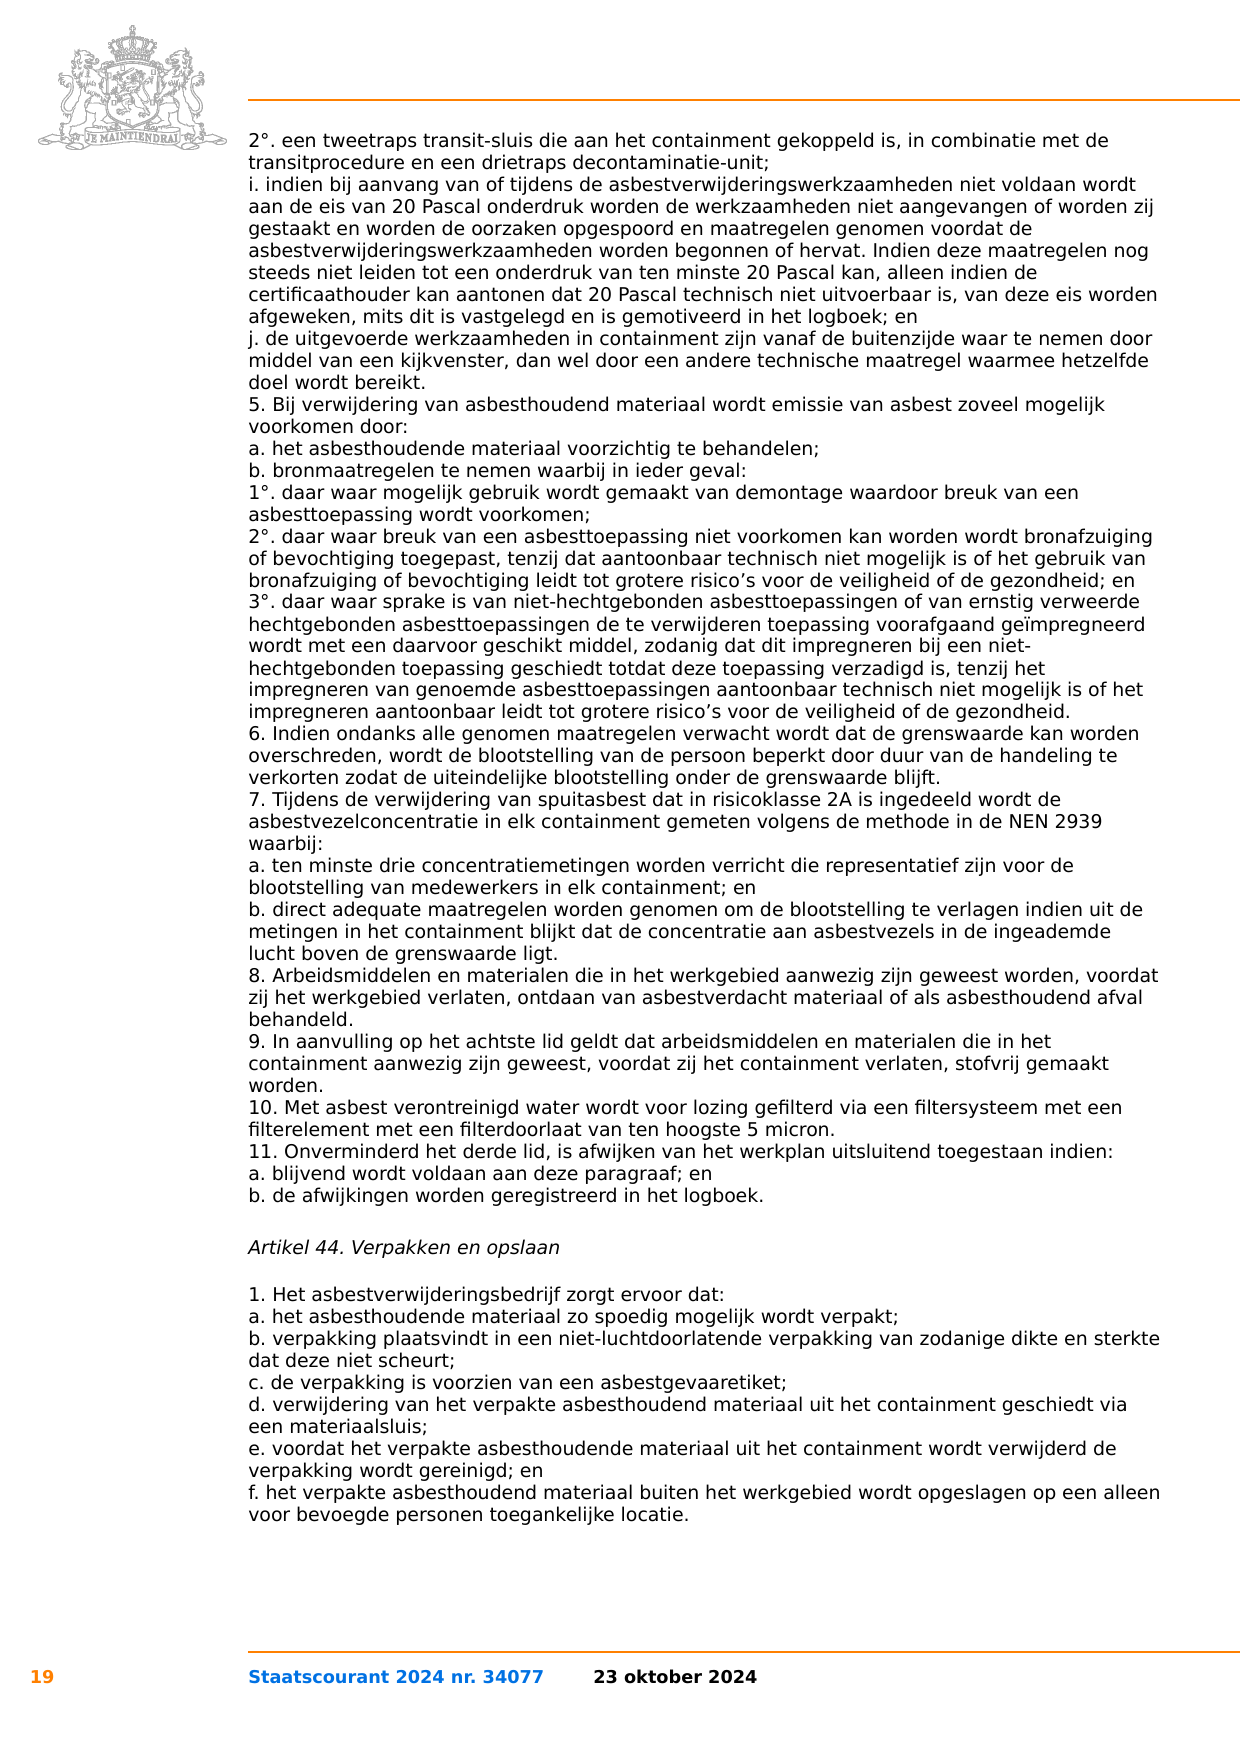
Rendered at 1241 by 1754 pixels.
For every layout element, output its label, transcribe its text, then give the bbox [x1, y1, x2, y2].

text 3°. daar waar sprake is van niet-hechtgebonden asbesttoepassingen of van ernstig verweerde hechtgebonden asbesttoepassingen de te verwijderen toepassing voorafgaand geïmpregneerd wordt met een daarvoor geschikt middel, zodanig dat dit impregneren bij een niet-hechtgebonden toepassing geschiedt totdat deze toepassing verzadigd is, tenzij het impregneren van genoemde asbesttoepassingen aantoonbaar technisch niet mogelijk is of het impregneren aantoonbaar leidt tot grotere risico’s voor de veiligheid of de gezondheid. [248, 591, 1163, 723]
text a. ten minste drie concentratiemetingen worden verricht die representatief zijn voor de blootstelling van medewerkers in elk containment; en [248, 855, 1163, 899]
text a. het asbesthoudende materiaal zo spoedig mogelijk wordt verpakt; [248, 1306, 1163, 1328]
text 6. Indien ondanks alle genomen maatregelen verwacht wordt dat de grenswaarde kan worden overschreden, wordt de blootstelling van de persoon beperkt door duur van de handeling te verkorten zodat de uiteindelijke blootstelling onder de grenswaarde blijft. [248, 723, 1163, 789]
text 9. In aanvulling op het achtste lid geldt dat arbeidsmiddelen en materialen die in het containment aanwezig zijn geweest, voordat zij het containment verlaten, stofvrij gemaakt worden. [248, 1031, 1163, 1097]
text 10. Met asbest verontreinigd water wordt voor lozing gefilterd via een filtersysteem met een filterelement met een filterdoorlaat van ten hoogste 5 micron. [248, 1097, 1163, 1141]
text 1. Het asbestverwijderingsbedrijf zorgt ervoor dat: [248, 1284, 1163, 1306]
text 7. Tijdens de verwijdering van spuitasbest dat in risicoklasse 2A is ingedeeld wordt de asbestvezelconcentratie in elk containment gemeten volgens de methode in de NEN 2939 waarbij: [248, 789, 1163, 855]
text f. het verpakte asbesthoudend materiaal buiten het werkgebied wordt opgeslagen op een alleen voor bevoegde personen toegankelijke locatie. [248, 1482, 1163, 1526]
text b. direct adequate maatregelen worden genomen om de blootstelling te verlagen indien uit de metingen in het containment blijkt dat de concentratie aan asbestvezels in de ingeademde lucht boven de grenswaarde ligt. [248, 899, 1163, 965]
text e. voordat het verpakte asbesthoudende materiaal uit het containment wordt verwijderd de verpakking wordt gereinigd; en [248, 1438, 1163, 1482]
text b. bronmaatregelen te nemen waarbij in ieder geval: [248, 459, 1163, 482]
text b. verpakking plaatsvindt in een niet-luchtdoorlatende verpakking van zodanige dikte en sterkte dat deze niet scheurt; [248, 1328, 1163, 1372]
text j. de uitgevoerde werkzaamheden in containment zijn vanaf de buitenzijde waar te nemen door middel van een kijkvenster, dan wel door een andere technische maatregel waarmee hetzelfde doel wordt bereikt. [248, 328, 1163, 394]
text d. verwijdering van het verpakte asbesthoudend materiaal uit het containment geschiedt via een materiaalsluis; [248, 1394, 1163, 1438]
subtitle Artikel 44. Verpakken en opslaan [248, 1237, 1163, 1259]
text b. de afwijkingen worden geregistreerd in het logboek. [248, 1185, 1163, 1207]
text 8. Arbeidsmiddelen en materialen die in het werkgebied aanwezig zijn geweest worden, voordat zij het werkgebied verlaten, ontdaan van asbestverdacht materiaal of als asbesthoudend afval behandeld. [248, 965, 1163, 1031]
picture [38, 25, 227, 150]
text 2°. daar waar breuk van een asbesttoepassing niet voorkomen kan worden wordt bronafzuiging of bevochtiging toegepast, tenzij dat aantoonbaar technisch niet mogelijk is of het gebruik van bronafzuiging of bevochtiging leidt tot grotere risico’s voor de veiligheid of de gezondheid; en [248, 526, 1163, 591]
text 1°. daar waar mogelijk gebruik wordt gemaakt van demontage waardoor breuk van een asbesttoepassing wordt voorkomen; [248, 482, 1163, 526]
text 2°. een tweetraps transit-sluis die aan het containment gekoppeld is, in combinatie met de transitprocedure en een drietraps decontaminatie-unit; [248, 130, 1163, 174]
text 11. Onverminderd het derde lid, is afwijken van het werkplan uitsluitend toegestaan indien: [248, 1141, 1163, 1163]
text 5. Bij verwijdering van asbesthoudend materiaal wordt emissie van asbest zoveel mogelijk voorkomen door: [248, 394, 1163, 438]
text a. blijvend wordt voldaan aan deze paragraaf; en [248, 1163, 1163, 1185]
text a. het asbesthoudende materiaal voorzichtig te behandelen; [248, 438, 1163, 459]
text c. de verpakking is voorzien van een asbestgevaaretiket; [248, 1372, 1163, 1394]
text i. indien bij aanvang van of tijdens de asbestverwijderingswerkzaamheden niet voldaan wordt aan de eis van 20 Pascal onderdruk worden de werkzaamheden niet aangevangen of worden zij gestaakt en worden de oorzaken opgespoord en maatregelen genomen voordat de asbestverwijderingswerkzaamheden worden begonnen of hervat. Indien deze maatregelen nog steeds niet leiden tot een onderdruk van ten minste 20 Pascal kan, alleen indien de certificaathouder kan aantonen dat 20 Pascal technisch niet uitvoerbaar is, van deze eis worden afgeweken, mits dit is vastgelegd en is gemotiveerd in het logboek; en [248, 174, 1163, 328]
